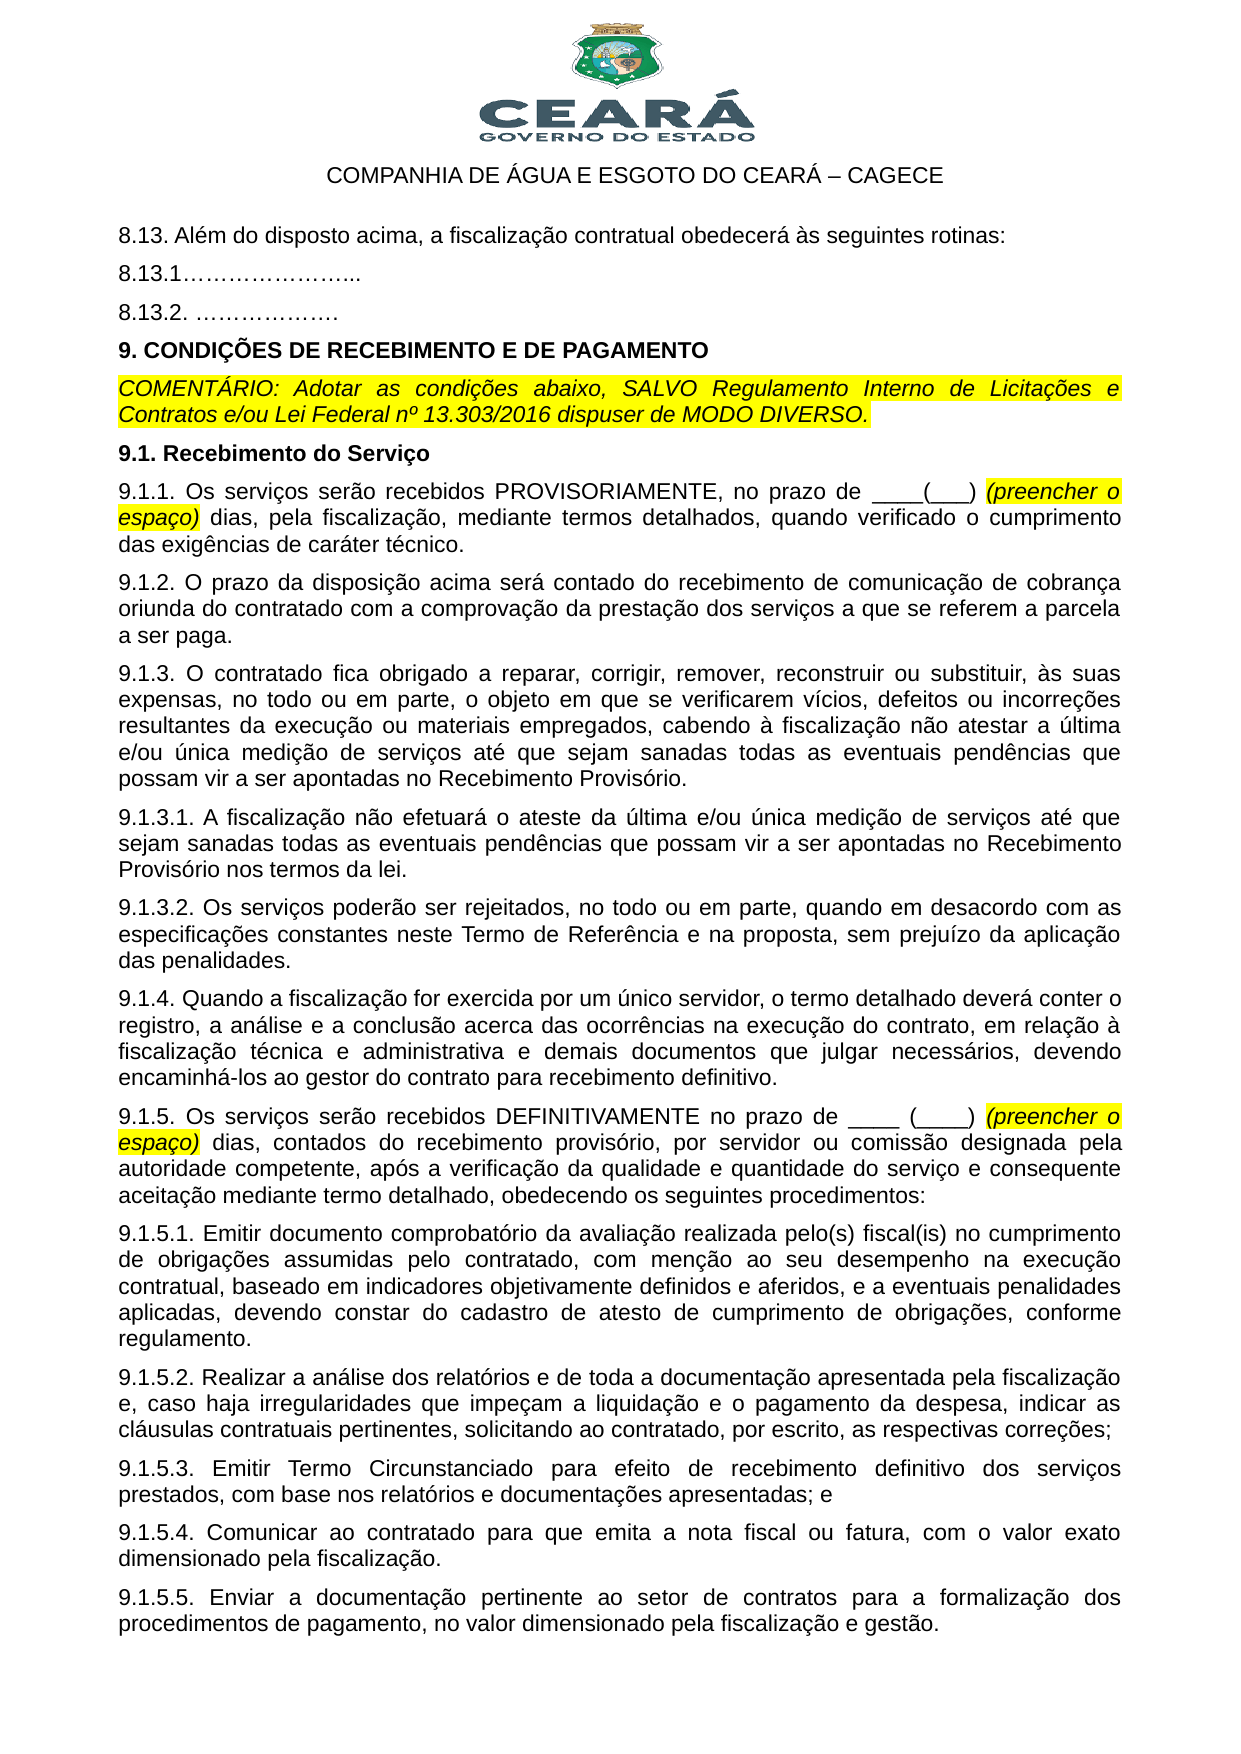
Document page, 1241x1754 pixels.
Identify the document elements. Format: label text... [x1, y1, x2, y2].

text COMENTÁRIO: Adotar as condições abaixo, SALVO Regulamento Interno de Licitações e Contratos e/ou Lei Federal nº 13.303/2016 dispuser de MODO DIVERSO. [118, 375, 1122, 428]
text 9.1.4. Quando a fiscalização for exercida por um único servidor, o termo detalhado deverá conter o registro, a análise e a conclusão acerca das ocorrências na execução do contrato, em relação à fiscalização técnica e administrativa e demais documentos que julgar necessários, devendo encaminhá-los ao gestor do contrato para recebimento definitivo. [118, 985, 1122, 1091]
text 8.13.1…………………... [118, 260, 1122, 287]
text 9.1.3. O contratado fica obrigado a reparar, corrigir, remover, reconstruir ou substituir, às suas expensas, no todo ou em parte, o objeto em que se verificarem vícios, defeitos ou incorreções resultantes da execução ou materiais empregados, cabendo à fiscalização não atestar a última e/ou única medição de serviços até que sejam sanadas todas as eventuais pendências que possam vir a ser apontadas no Recebimento Provisório. [118, 660, 1122, 792]
text 8.13. Além do disposto acima, a fiscalização contratual obedecerá às seguintes rotinas: [118, 222, 1122, 248]
picture [453, 19, 782, 145]
text 9.1.1. Os serviços serão recebidos PROVISORIAMENTE, no prazo de ____(___) (preencher o espaço) dias, pela fiscalização, mediante termos detalhados, quando verificado o cumprimento das exigências de caráter técnico. [118, 478, 1122, 557]
text 9.1.3.1. A fiscalização não efetuará o ateste da última e/ou única medição de serviços até que sejam sanadas todas as eventuais pendências que possam vir a ser apontadas no Recebimento Provisório nos termos da lei. [118, 803, 1122, 882]
text 8.13.2. ………………. [118, 299, 1122, 325]
text 9.1.5. Os serviços serão recebidos DEFINITIVAMENTE no prazo de ____ (____) (preencher o espaço) dias, contados do recebimento provisório, por servidor ou comissão designada pela autoridade competente, após a verificação da qualidade e quantidade do serviço e consequente aceitação mediante termo detalhado, obedecendo os seguintes procedimentos: [118, 1103, 1122, 1208]
text 9.1.3.2. Os serviços poderão ser rejeitados, no todo ou em parte, quando em desacordo com as especificações constantes neste Termo de Referência e na proposta, sem prejuízo da aplicação das penalidades. [118, 894, 1122, 973]
text 9.1.5.4. Comunicar ao contratado para que emita a nota fiscal ou fatura, com o valor exato dimensionado pela fiscalização. [118, 1519, 1122, 1572]
text 9.1.5.5. Enviar a documentação pertinente ao setor de contratos para a formalização dos procedimentos de pagamento, no valor dimensionado pela fiscalização e gestão. [118, 1584, 1122, 1636]
text 9.1.5.3. Emitir Termo Circunstanciado para efeito de recebimento definitivo dos serviços prestados, com base nos relatórios e documentações apresentadas; e [118, 1454, 1122, 1507]
text 9.1. Recebimento do Serviço [118, 440, 1122, 466]
text 9.1.2. O prazo da disposição acima será contado do recebimento de comunicação de cobrança oriunda do contratado com a comprovação da prestação dos serviços a que se referem a parcela a ser paga. [118, 569, 1122, 648]
text 9.1.5.2. Realizar a análise dos relatórios e de toda a documentação apresentada pela fiscalização e, caso haja irregularidades que impeçam a liquidação e o pagamento da despesa, indicar as cláusulas contratuais pertinentes, solicitando ao contratado, por escrito, as respectivas correções; [118, 1363, 1122, 1443]
text 9.1.5.1. Emitir documento comprobatório da avaliação realizada pelo(s) fiscal(is) no cumprimento de obrigações assumidas pelo contratado, com menção ao seu desempenho na execução contratual, baseado em indicadores objetivamente definidos e aferidos, e a eventuais penalidades aplicadas, devendo constar do cadastro de atesto de cumprimento de obrigações, conforme regulamento. [118, 1220, 1122, 1352]
text 9. CONDIÇÕES DE RECEBIMENTO E DE PAGAMENTO [118, 337, 1122, 363]
